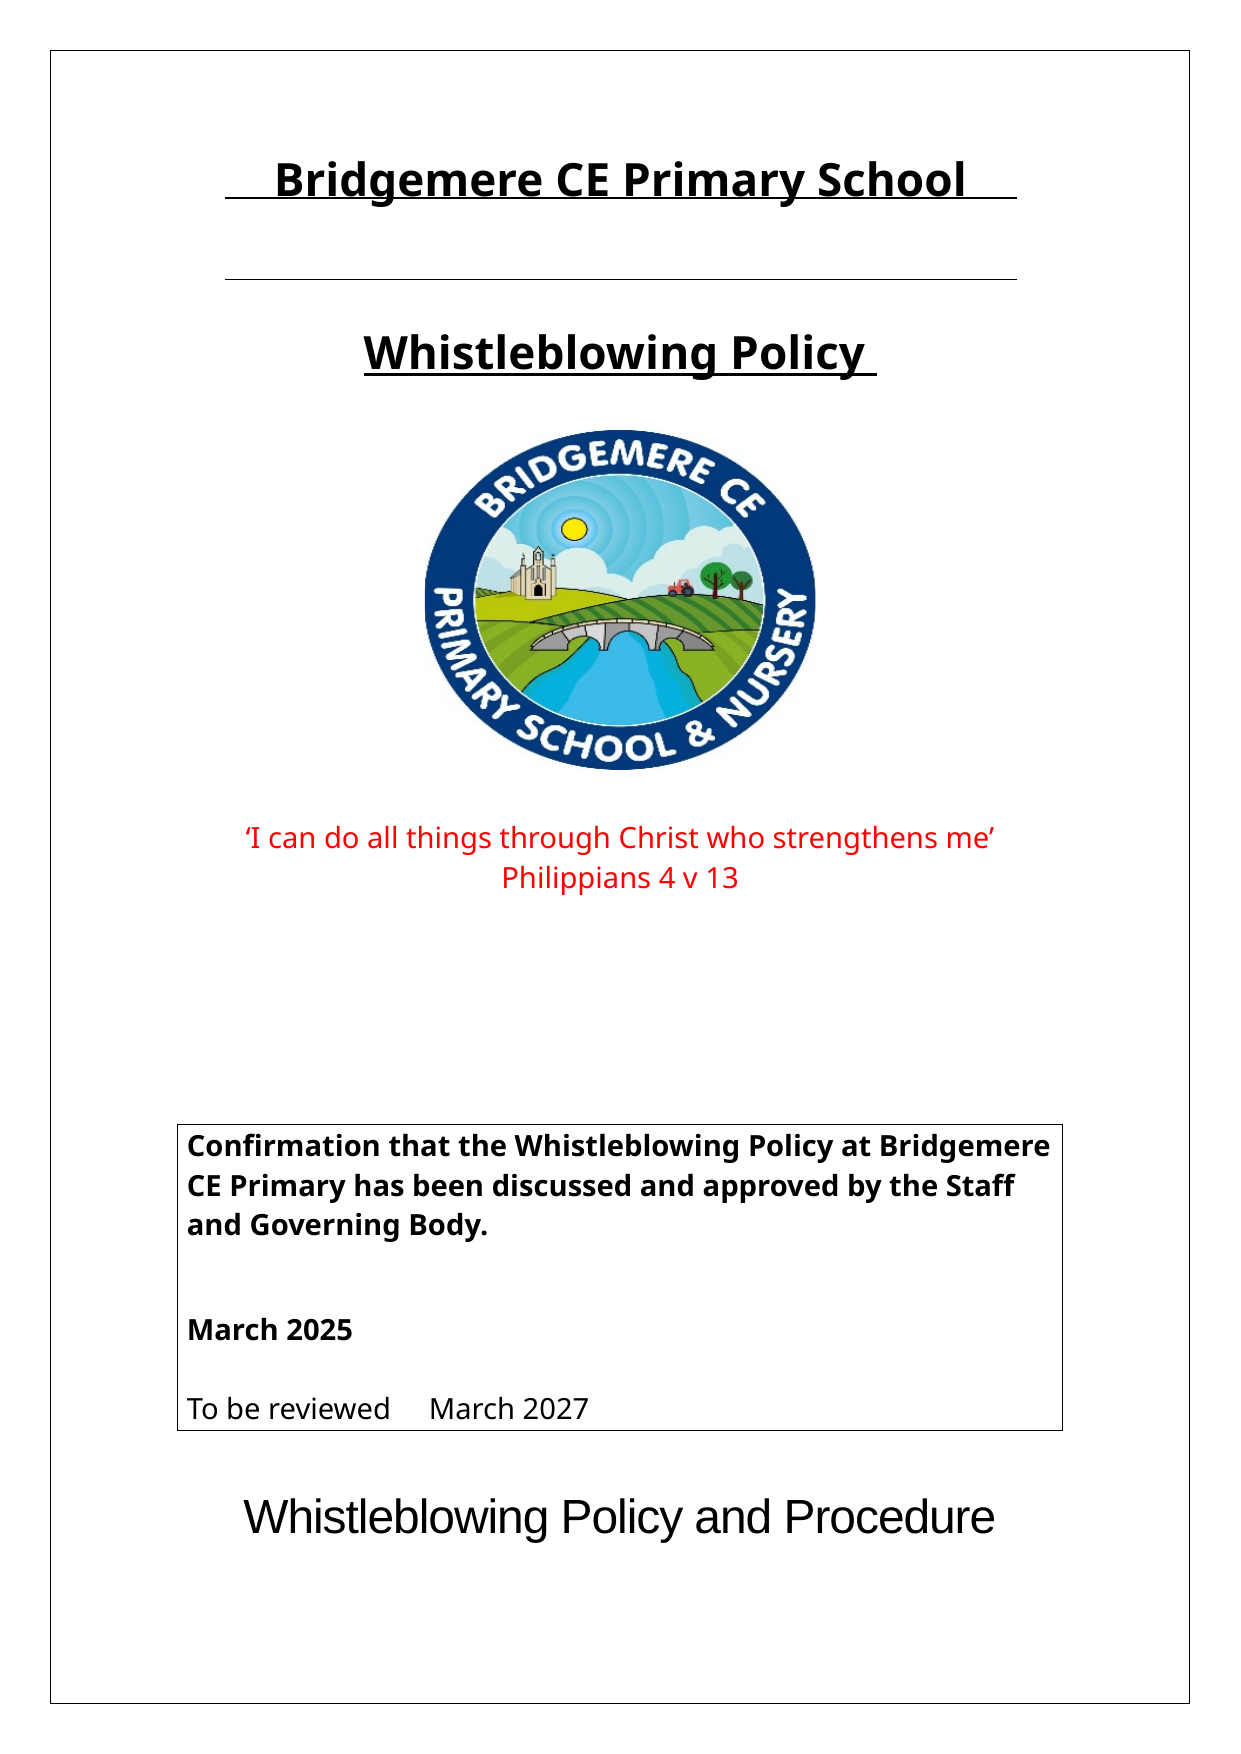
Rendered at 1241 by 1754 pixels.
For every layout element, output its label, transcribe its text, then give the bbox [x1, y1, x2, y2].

text Whistleblowing Policy [177, 320, 1063, 382]
text Philippians 4 v 13 [177, 857, 1063, 897]
text Whistleblowing Policy and Procedure [177, 1489, 1063, 1544]
text To be reviewed March 2027 [178, 1387, 1062, 1430]
text Bridgemere CE Primary School [177, 147, 1063, 209]
text ‘I can do all things through Christ who strengthens me’ [177, 818, 1063, 857]
text March 2025 [178, 1308, 1062, 1349]
text Confirmation that the Whistleblowing Policy at Bridgemere CE Primary has been discussed and approved by the Staff and Governing Body. [178, 1125, 1062, 1244]
